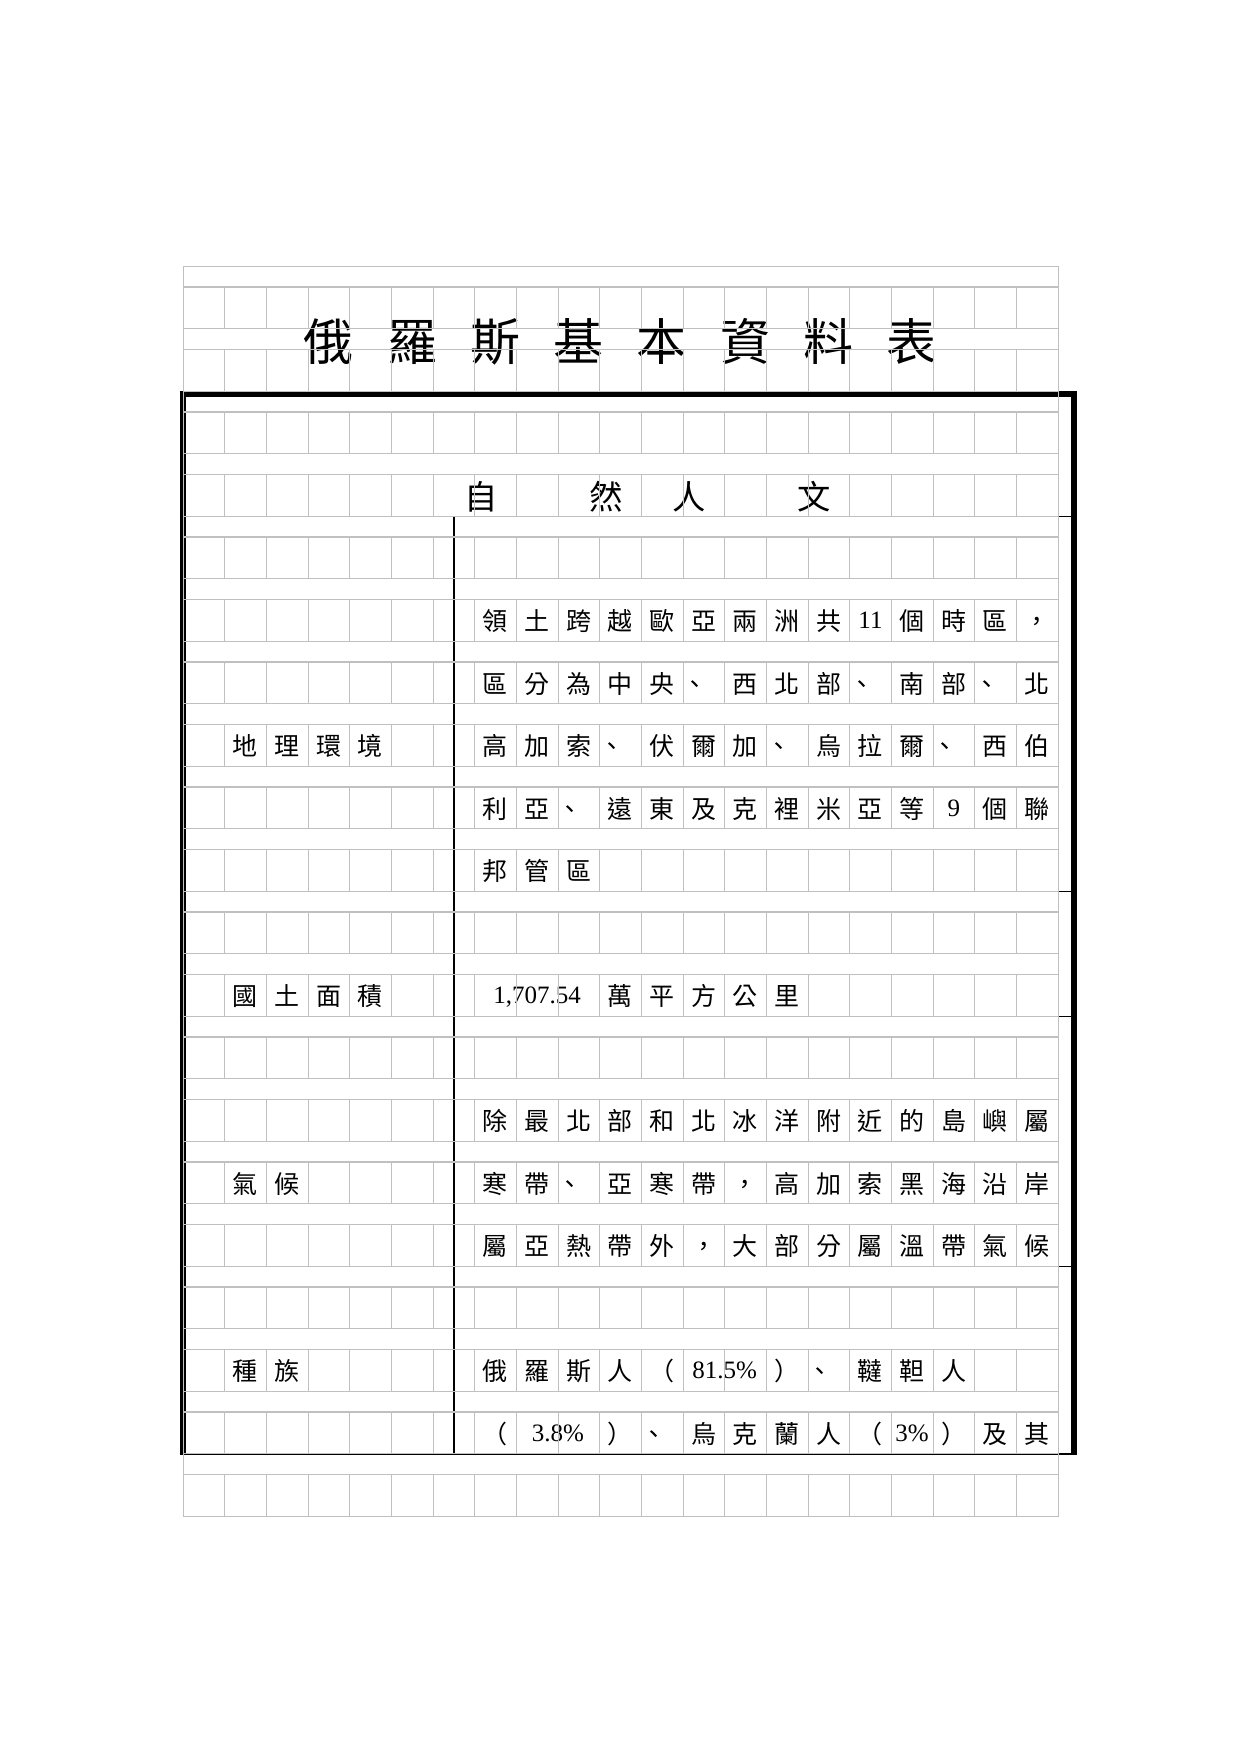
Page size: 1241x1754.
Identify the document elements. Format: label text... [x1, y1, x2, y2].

table_cell 1,707.54萬平方公里 [1059, 892, 1071, 1016]
table_cell 積 [350, 975, 391, 1016]
table_cell 1,707.54萬平方公里 [934, 975, 974, 1016]
table_cell 1,707.54萬平方公里 [642, 975, 683, 1016]
table_cell 領土跨越歐亞兩洲共11個時區，區分為中央、西北部、南部、北高加索、伏爾加、烏拉爾、西伯利亞、遠東及克裡米亞等9個聯邦管區 [559, 663, 599, 703]
table_cell [186, 538, 224, 578]
table_cell 除最北部和北冰洋附近的島嶼屬寒帶、亞寒帶，高加索黑海沿岸屬亞熱帶外，大部分屬溫帶氣候 [642, 1163, 683, 1203]
text 俄羅斯基本資料表 [309, 288, 349, 328]
table_cell 1,707.54萬平方公里 [517, 975, 558, 1016]
table_cell 除最北部和北冰洋附近的島嶼屬寒帶、亞寒帶，高加索黑海沿岸屬亞熱帶外，大部分屬溫帶氣候 [892, 1163, 933, 1203]
table_cell [350, 850, 391, 891]
table_header 自 然 人 文 [600, 475, 641, 516]
table_cell 俄羅斯人（81.5%）、韃靼人（3.8%）、烏克蘭人（3%）及其他100多個民族 [1017, 1350, 1058, 1391]
table_cell 俄羅斯人（81.5%）、韃靼人（3.8%）、烏克蘭人（3%）及其他100多個民族 [1059, 1267, 1071, 1453]
table_cell [186, 767, 453, 786]
table_cell 1,707.54萬平方公里 [1017, 975, 1058, 1016]
text 俄羅斯基本資料表 [417, 329, 477, 349]
table_cell 除最北部和北冰洋附近的島嶼屬寒帶、亞寒帶，高加索黑海沿岸屬亞熱帶外，大部分屬溫帶氣候 [892, 1038, 933, 1078]
table_cell [309, 600, 349, 641]
table_cell 俄羅斯人（81.5%）、韃靼人（3.8%）、烏克蘭人（3%）及其他100多個民族 [809, 1350, 849, 1391]
table_cell 除最北部和北冰洋附近的島嶼屬寒帶、亞寒帶，高加索黑海沿岸屬亞熱帶外，大部分屬溫帶氣候 [809, 1100, 849, 1141]
table_cell 地 [225, 725, 266, 766]
table_cell 俄羅斯人（81.5%）、韃靼人（3.8%）、烏克蘭人（3%）及其他100多個民族 [684, 1413, 724, 1453]
table_cell 1,707.54萬平方公里 [642, 913, 683, 953]
table_cell 領土跨越歐亞兩洲共11個時區，區分為中央、西北部、南部、北高加索、伏爾加、烏拉爾、西伯利亞、遠東及克裡米亞等9個聯邦管區 [559, 538, 599, 578]
table_cell 1,707.54萬平方公里 [600, 975, 641, 1016]
table_cell 除最北部和北冰洋附近的島嶼屬寒帶、亞寒帶，高加索黑海沿岸屬亞熱帶外，大部分屬溫帶氣候 [975, 1163, 1016, 1203]
table_cell 領土跨越歐亞兩洲共11個時區，區分為中央、西北部、南部、北高加索、伏爾加、烏拉爾、西伯利亞、遠東及克裡米亞等9個聯邦管區 [559, 600, 599, 641]
table_cell 除最北部和北冰洋附近的島嶼屬寒帶、亞寒帶，高加索黑海沿岸屬亞熱帶外，大部分屬溫帶氣候 [642, 1100, 683, 1141]
table_cell 俄羅斯人（81.5%）、韃靼人（3.8%）、烏克蘭人（3%）及其他100多個民族 [517, 1350, 558, 1391]
table_cell [434, 663, 453, 703]
table_header 自 然 人 文 [267, 413, 308, 453]
table_cell 俄羅斯人（81.5%）、韃靼人（3.8%）、烏克蘭人（3%）及其他100多個民族 [642, 1350, 683, 1391]
table_cell [186, 1350, 224, 1391]
table_cell 除最北部和北冰洋附近的島嶼屬寒帶、亞寒帶，高加索黑海沿岸屬亞熱帶外，大部分屬溫帶氣候 [455, 1079, 1058, 1099]
table_cell 俄羅斯人（81.5%）、韃靼人（3.8%）、烏克蘭人（3%）及其他100多個民族 [559, 1288, 599, 1328]
table_cell 俄羅斯人（81.5%）、韃靼人（3.8%）、烏克蘭人（3%）及其他100多個民族 [767, 1350, 808, 1391]
table_cell [186, 517, 453, 536]
table_cell [350, 1350, 391, 1391]
text 俄羅斯基本資料表 [267, 288, 308, 328]
table_cell 領土跨越歐亞兩洲共11個時區，區分為中央、西北部、南部、北高加索、伏爾加、烏拉爾、西伯利亞、遠東及克裡米亞等9個聯邦管區 [892, 850, 933, 891]
table_cell 俄羅斯人（81.5%）、韃靼人（3.8%）、烏克蘭人（3%）及其他100多個民族 [934, 1413, 974, 1453]
table_cell [434, 1100, 453, 1141]
table_header 自 然 人 文 [767, 413, 808, 453]
table_cell [350, 1413, 391, 1453]
table_cell 除最北部和北冰洋附近的島嶼屬寒帶、亞寒帶，高加索黑海沿岸屬亞熱帶外，大部分屬溫帶氣候 [559, 1163, 599, 1203]
table_cell [267, 663, 308, 703]
table_header 自 然 人 文 [725, 475, 766, 516]
text 俄羅斯基本資料表 [845, 329, 909, 349]
table_cell 除最北部和北冰洋附近的島嶼屬寒帶、亞寒帶，高加索黑海沿岸屬亞熱帶外，大部分屬溫帶氣候 [1017, 1225, 1058, 1266]
table_cell 1,707.54萬平方公里 [725, 913, 766, 953]
table_header 自 然 人 文 [225, 475, 266, 516]
table_cell 俄羅斯人（81.5%）、韃靼人（3.8%）、烏克蘭人（3%）及其他100多個民族 [559, 1413, 599, 1453]
table_cell 領土跨越歐亞兩洲共11個時區，區分為中央、西北部、南部、北高加索、伏爾加、烏拉爾、西伯利亞、遠東及克裡米亞等9個聯邦管區 [475, 850, 516, 891]
text 俄羅斯基本資料表 [184, 288, 224, 328]
table_cell 除最北部和北冰洋附近的島嶼屬寒帶、亞寒帶，高加索黑海沿岸屬亞熱帶外，大部分屬溫帶氣候 [475, 1038, 516, 1078]
table_cell 除最北部和北冰洋附近的島嶼屬寒帶、亞寒帶，高加索黑海沿岸屬亞熱帶外，大部分屬溫帶氣候 [642, 1038, 683, 1078]
table_cell [434, 788, 453, 828]
table_header 自 然 人 文 [559, 475, 599, 516]
table_cell [186, 1413, 224, 1453]
table_cell [392, 975, 433, 1016]
table_cell 理 [267, 725, 308, 766]
text 俄羅斯基本資料表 [809, 288, 849, 328]
table_cell [186, 1038, 224, 1078]
table_cell 領土跨越歐亞兩洲共11個時區，區分為中央、西北部、南部、北高加索、伏爾加、烏拉爾、西伯利亞、遠東及克裡米亞等9個聯邦管區 [600, 663, 641, 703]
table_cell 俄羅斯人（81.5%）、韃靼人（3.8%）、烏克蘭人（3%）及其他100多個民族 [600, 1288, 641, 1328]
text 俄羅斯基本資料表 [817, 329, 841, 349]
table_header 自 然 人 文 [186, 397, 1058, 411]
table_header 自 然 人 文 [850, 475, 891, 516]
text 俄羅斯基本資料表 [397, 331, 415, 348]
table_cell 除最北部和北冰洋附近的島嶼屬寒帶、亞寒帶，高加索黑海沿岸屬亞熱帶外，大部分屬溫帶氣候 [934, 1038, 974, 1078]
table_cell 領土跨越歐亞兩洲共11個時區，區分為中央、西北部、南部、北高加索、伏爾加、烏拉爾、西伯利亞、遠東及克裡米亞等9個聯邦管區 [975, 788, 1016, 828]
table_cell 領土跨越歐亞兩洲共11個時區，區分為中央、西北部、南部、北高加索、伏爾加、烏拉爾、西伯利亞、遠東及克裡米亞等9個聯邦管區 [455, 579, 1058, 599]
table_cell [434, 538, 453, 578]
table_cell 1,707.54萬平方公里 [455, 892, 1058, 911]
text 俄羅斯基本資料表 [767, 288, 808, 328]
table_cell 領土跨越歐亞兩洲共11個時區，區分為中央、西北部、南部、北高加索、伏爾加、烏拉爾、西伯利亞、遠東及克裡米亞等9個聯邦管區 [1017, 600, 1058, 641]
text 俄羅斯基本資料表 [314, 329, 325, 349]
table_cell [392, 1038, 433, 1078]
table_header 自 然 人 文 [517, 413, 558, 453]
text 俄羅斯基本資料表 [975, 350, 1016, 391]
text 俄羅斯基本資料表 [663, 332, 673, 349]
table_cell 領土跨越歐亞兩洲共11個時區，區分為中央、西北部、南部、北高加索、伏爾加、烏拉爾、西伯利亞、遠東及克裡米亞等9個聯邦管區 [475, 788, 516, 828]
table_cell [267, 600, 308, 641]
table_cell 領土跨越歐亞兩洲共11個時區，區分為中央、西北部、南部、北高加索、伏爾加、烏拉爾、西伯利亞、遠東及克裡米亞等9個聯邦管區 [809, 663, 849, 703]
table_cell [392, 850, 433, 891]
table_cell 俄羅斯人（81.5%）、韃靼人（3.8%）、烏克蘭人（3%）及其他100多個民族 [975, 1288, 1016, 1328]
table_cell 領土跨越歐亞兩洲共11個時區，區分為中央、西北部、南部、北高加索、伏爾加、烏拉爾、西伯利亞、遠東及克裡米亞等9個聯邦管區 [559, 850, 599, 891]
table_cell [309, 788, 349, 828]
table_cell 領土跨越歐亞兩洲共11個時區，區分為中央、西北部、南部、北高加索、伏爾加、烏拉爾、西伯利亞、遠東及克裡米亞等9個聯邦管區 [809, 538, 849, 578]
text 俄羅斯基本資料表 [225, 288, 266, 328]
table_cell [434, 913, 453, 953]
table_cell [225, 1038, 266, 1078]
table_cell 俄羅斯人（81.5%）、韃靼人（3.8%）、烏克蘭人（3%）及其他100多個民族 [1017, 1413, 1058, 1453]
table_cell 領土跨越歐亞兩洲共11個時區，區分為中央、西北部、南部、北高加索、伏爾加、烏拉爾、西伯利亞、遠東及克裡米亞等9個聯邦管區 [642, 725, 683, 766]
table_cell 俄羅斯人（81.5%）、韃靼人（3.8%）、烏克蘭人（3%）及其他100多個民族 [455, 1392, 1058, 1411]
table_cell 領土跨越歐亞兩洲共11個時區，區分為中央、西北部、南部、北高加索、伏爾加、烏拉爾、西伯利亞、遠東及克裡米亞等9個聯邦管區 [934, 725, 974, 766]
table_cell 除最北部和北冰洋附近的島嶼屬寒帶、亞寒帶，高加索黑海沿岸屬亞熱帶外，大部分屬溫帶氣候 [892, 1225, 933, 1266]
table_cell 除最北部和北冰洋附近的島嶼屬寒帶、亞寒帶，高加索黑海沿岸屬亞熱帶外，大部分屬溫帶氣候 [767, 1038, 808, 1078]
text 俄羅斯基本資料表 [559, 288, 599, 323]
table_cell 除最北部和北冰洋附近的島嶼屬寒帶、亞寒帶，高加索黑海沿岸屬亞熱帶外，大部分屬溫帶氣候 [455, 1142, 1058, 1161]
table_cell 領土跨越歐亞兩洲共11個時區，區分為中央、西北部、南部、北高加索、伏爾加、烏拉爾、西伯利亞、遠東及克裡米亞等9個聯邦管區 [975, 725, 1016, 766]
table_cell [392, 538, 433, 578]
table_cell [225, 1413, 266, 1453]
text 俄羅斯基本資料表 [892, 288, 933, 328]
table_cell 俄羅斯人（81.5%）、韃靼人（3.8%）、烏克蘭人（3%）及其他100多個民族 [684, 1350, 724, 1391]
table_header 自 然 人 文 [559, 413, 599, 453]
table_cell 1,707.54萬平方公里 [809, 913, 849, 953]
table_cell 領土跨越歐亞兩洲共11個時區，區分為中央、西北部、南部、北高加索、伏爾加、烏拉爾、西伯利亞、遠東及克裡米亞等9個聯邦管區 [850, 600, 891, 641]
table_cell [392, 788, 433, 828]
table_cell 領土跨越歐亞兩洲共11個時區，區分為中央、西北部、南部、北高加索、伏爾加、烏拉爾、西伯利亞、遠東及克裡米亞等9個聯邦管區 [725, 788, 766, 828]
table_cell [309, 1100, 349, 1141]
table_cell 領土跨越歐亞兩洲共11個時區，區分為中央、西北部、南部、北高加索、伏爾加、烏拉爾、西伯利亞、遠東及克裡米亞等9個聯邦管區 [892, 663, 933, 703]
table_cell 1,707.54萬平方公里 [809, 975, 849, 1016]
table_cell [267, 788, 308, 828]
table_header 自 然 人 文 [684, 475, 724, 516]
table_cell 俄羅斯人（81.5%）、韃靼人（3.8%）、烏克蘭人（3%）及其他100多個民族 [600, 1350, 641, 1391]
table_cell [267, 1413, 308, 1453]
text 俄羅斯基本資料表 [340, 329, 398, 349]
table_cell 除最北部和北冰洋附近的島嶼屬寒帶、亞寒帶，高加索黑海沿岸屬亞熱帶外，大部分屬溫帶氣候 [600, 1100, 641, 1141]
table_cell 領土跨越歐亞兩洲共11個時區，區分為中央、西北部、南部、北高加索、伏爾加、烏拉爾、西伯利亞、遠東及克裡米亞等9個聯邦管區 [559, 788, 599, 828]
table_cell 除最北部和北冰洋附近的島嶼屬寒帶、亞寒帶，高加索黑海沿岸屬亞熱帶外，大部分屬溫帶氣候 [850, 1038, 891, 1078]
table_cell 領土跨越歐亞兩洲共11個時區，區分為中央、西北部、南部、北高加索、伏爾加、烏拉爾、西伯利亞、遠東及克裡米亞等9個聯邦管區 [725, 538, 766, 578]
table_cell 領土跨越歐亞兩洲共11個時區，區分為中央、西北部、南部、北高加索、伏爾加、烏拉爾、西伯利亞、遠東及克裡米亞等9個聯邦管區 [684, 663, 724, 703]
text 俄羅斯基本資料表 [913, 329, 1058, 349]
table_cell [186, 642, 453, 661]
text 俄羅斯基本資料表 [434, 350, 474, 391]
text 俄羅斯基本資料表 [502, 329, 566, 349]
table_cell [434, 600, 453, 641]
table_header 自 然 人 文 [225, 413, 266, 453]
table_cell 領土跨越歐亞兩洲共11個時區，區分為中央、西北部、南部、北高加索、伏爾加、烏拉爾、西伯利亞、遠東及克裡米亞等9個聯邦管區 [767, 850, 808, 891]
table_cell 領土跨越歐亞兩洲共11個時區，區分為中央、西北部、南部、北高加索、伏爾加、烏拉爾、西伯利亞、遠東及克裡米亞等9個聯邦管區 [892, 538, 933, 578]
table_cell 領土跨越歐亞兩洲共11個時區，區分為中央、西北部、南部、北高加索、伏爾加、烏拉爾、西伯利亞、遠東及克裡米亞等9個聯邦管區 [455, 517, 1058, 536]
table_header 自 然 人 文 [1059, 397, 1071, 516]
table_header 自 然 人 文 [850, 413, 891, 453]
table_cell [225, 850, 266, 891]
text 俄羅斯基本資料表 [184, 350, 224, 391]
table_cell [434, 975, 453, 1016]
table_cell 領土跨越歐亞兩洲共11個時區，區分為中央、西北部、南部、北高加索、伏爾加、烏拉爾、西伯利亞、遠東及克裡米亞等9個聯邦管區 [517, 850, 558, 891]
table_cell 除最北部和北冰洋附近的島嶼屬寒帶、亞寒帶，高加索黑海沿岸屬亞熱帶外，大部分屬溫帶氣候 [975, 1038, 1016, 1078]
text 俄羅斯基本資料表 [184, 329, 311, 349]
table_cell [392, 663, 433, 703]
table_header 自 然 人 文 [517, 475, 558, 516]
table_cell 1,707.54萬平方公里 [975, 975, 1016, 1016]
table_cell 除最北部和北冰洋附近的島嶼屬寒帶、亞寒帶，高加索黑海沿岸屬亞熱帶外，大部分屬溫帶氣候 [455, 1204, 1058, 1224]
table_cell [186, 1163, 224, 1203]
table_cell [267, 850, 308, 891]
table_cell 領土跨越歐亞兩洲共11個時區，區分為中央、西北部、南部、北高加索、伏爾加、烏拉爾、西伯利亞、遠東及克裡米亞等9個聯邦管區 [1017, 663, 1058, 703]
table_cell [309, 850, 349, 891]
table_header 自 然 人 文 [684, 413, 724, 453]
table_cell 領土跨越歐亞兩洲共11個時區，區分為中央、西北部、南部、北高加索、伏爾加、烏拉爾、西伯利亞、遠東及克裡米亞等9個聯邦管區 [850, 788, 891, 828]
table_header 自 然 人 文 [309, 413, 349, 453]
table_cell 1,707.54萬平方公里 [892, 913, 933, 953]
table_cell [225, 1100, 266, 1141]
table_cell [392, 1225, 433, 1266]
text 俄羅斯基本資料表 [392, 350, 433, 391]
table_cell 領土跨越歐亞兩洲共11個時區，區分為中央、西北部、南部、北高加索、伏爾加、烏拉爾、西伯利亞、遠東及克裡米亞等9個聯邦管區 [767, 725, 808, 766]
table_cell 領土跨越歐亞兩洲共11個時區，區分為中央、西北部、南部、北高加索、伏爾加、烏拉爾、西伯利亞、遠東及克裡米亞等9個聯邦管區 [684, 725, 724, 766]
table_cell 除最北部和北冰洋附近的島嶼屬寒帶、亞寒帶，高加索黑海沿岸屬亞熱帶外，大部分屬溫帶氣候 [767, 1163, 808, 1203]
table_cell 領土跨越歐亞兩洲共11個時區，區分為中央、西北部、南部、北高加索、伏爾加、烏拉爾、西伯利亞、遠東及克裡米亞等9個聯邦管區 [455, 642, 1058, 661]
text 俄羅斯基本資料表 [642, 288, 683, 328]
table_cell 除最北部和北冰洋附近的島嶼屬寒帶、亞寒帶，高加索黑海沿岸屬亞熱帶外，大部分屬溫帶氣候 [475, 1163, 516, 1203]
text 俄羅斯基本資料表 [590, 329, 654, 349]
table_cell 除最北部和北冰洋附近的島嶼屬寒帶、亞寒帶，高加索黑海沿岸屬亞熱帶外，大部分屬溫帶氣候 [475, 1225, 516, 1266]
table_cell 領土跨越歐亞兩洲共11個時區，區分為中央、西北部、南部、北高加索、伏爾加、烏拉爾、西伯利亞、遠東及克裡米亞等9個聯邦管區 [850, 850, 891, 891]
table_cell 俄羅斯人（81.5%）、韃靼人（3.8%）、烏克蘭人（3%）及其他100多個民族 [517, 1413, 558, 1453]
table_cell 除最北部和北冰洋附近的島嶼屬寒帶、亞寒帶，高加索黑海沿岸屬亞熱帶外，大部分屬溫帶氣候 [1017, 1038, 1058, 1078]
table_cell 領土跨越歐亞兩洲共11個時區，區分為中央、西北部、南部、北高加索、伏爾加、烏拉爾、西伯利亞、遠東及克裡米亞等9個聯邦管區 [934, 538, 974, 578]
table_cell 1,707.54萬平方公里 [850, 975, 891, 1016]
text 俄羅斯基本資料表 [600, 288, 641, 328]
table_cell [350, 1100, 391, 1141]
table_header 自 然 人 文 [392, 475, 433, 516]
table_cell [350, 1288, 391, 1328]
table_cell 領土跨越歐亞兩洲共11個時區，區分為中央、西北部、南部、北高加索、伏爾加、烏拉爾、西伯利亞、遠東及克裡米亞等9個聯邦管區 [975, 600, 1016, 641]
table_cell 領土跨越歐亞兩洲共11個時區，區分為中央、西北部、南部、北高加索、伏爾加、烏拉爾、西伯利亞、遠東及克裡米亞等9個聯邦管區 [1017, 725, 1058, 766]
table_cell [225, 538, 266, 578]
table_header 自 然 人 文 [186, 413, 224, 453]
table_cell 俄羅斯人（81.5%）、韃靼人（3.8%）、烏克蘭人（3%）及其他100多個民族 [455, 1267, 1058, 1286]
text 俄羅斯基本資料表 [559, 350, 599, 391]
table_cell 領土跨越歐亞兩洲共11個時區，區分為中央、西北部、南部、北高加索、伏爾加、烏拉爾、西伯利亞、遠東及克裡米亞等9個聯邦管區 [892, 725, 933, 766]
text 俄羅斯基本資料表 [667, 329, 813, 349]
table_cell 除最北部和北冰洋附近的島嶼屬寒帶、亞寒帶，高加索黑海沿岸屬亞熱帶外，大部分屬溫帶氣候 [1017, 1163, 1058, 1203]
table_cell 俄羅斯人（81.5%）、韃靼人（3.8%）、烏克蘭人（3%）及其他100多個民族 [1017, 1288, 1058, 1328]
table_cell 領土跨越歐亞兩洲共11個時區，區分為中央、西北部、南部、北高加索、伏爾加、烏拉爾、西伯利亞、遠東及克裡米亞等9個聯邦管區 [767, 538, 808, 578]
table_cell [186, 788, 224, 828]
table_header 自 然 人 文 [934, 413, 974, 453]
table_cell 1,707.54萬平方公里 [767, 975, 808, 1016]
table_cell 俄羅斯人（81.5%）、韃靼人（3.8%）、烏克蘭人（3%）及其他100多個民族 [850, 1413, 891, 1453]
table_cell 領土跨越歐亞兩洲共11個時區，區分為中央、西北部、南部、北高加索、伏爾加、烏拉爾、西伯利亞、遠東及克裡米亞等9個聯邦管區 [934, 850, 974, 891]
text 俄羅斯基本資料表 [850, 350, 891, 391]
table_header 自 然 人 文 [350, 413, 391, 453]
text 俄羅斯基本資料表 [517, 288, 558, 328]
table_cell 1,707.54萬平方公里 [455, 954, 1058, 974]
table_cell [186, 725, 224, 766]
table_cell [186, 892, 453, 911]
table_cell [267, 1038, 308, 1078]
text 俄羅斯基本資料表 [350, 350, 391, 391]
table_header 自 然 人 文 [350, 475, 391, 516]
table_cell [186, 1225, 224, 1266]
table_cell 領土跨越歐亞兩洲共11個時區，區分為中央、西北部、南部、北高加索、伏爾加、烏拉爾、西伯利亞、遠東及克裡米亞等9個聯邦管區 [684, 600, 724, 641]
table_cell [267, 538, 308, 578]
table_cell 俄羅斯人（81.5%）、韃靼人（3.8%）、烏克蘭人（3%）及其他100多個民族 [809, 1413, 849, 1453]
table_cell 領土跨越歐亞兩洲共11個時區，區分為中央、西北部、南部、北高加索、伏爾加、烏拉爾、西伯利亞、遠東及克裡米亞等9個聯邦管區 [975, 663, 1016, 703]
table_cell [267, 1225, 308, 1266]
table_cell 俄羅斯人（81.5%）、韃靼人（3.8%）、烏克蘭人（3%）及其他100多個民族 [975, 1413, 1016, 1453]
text 俄羅斯基本資料表 [517, 350, 558, 391]
table_cell [186, 850, 224, 891]
table_cell 除最北部和北冰洋附近的島嶼屬寒帶、亞寒帶，高加索黑海沿岸屬亞熱帶外，大部分屬溫帶氣候 [934, 1225, 974, 1266]
table_cell [309, 1163, 349, 1203]
table_cell 除最北部和北冰洋附近的島嶼屬寒帶、亞寒帶，高加索黑海沿岸屬亞熱帶外，大部分屬溫帶氣候 [455, 1017, 1058, 1036]
table_cell [350, 663, 391, 703]
table_cell 領土跨越歐亞兩洲共11個時區，區分為中央、西北部、南部、北高加索、伏爾加、烏拉爾、西伯利亞、遠東及克裡米亞等9個聯邦管區 [600, 600, 641, 641]
table_cell 除最北部和北冰洋附近的島嶼屬寒帶、亞寒帶，高加索黑海沿岸屬亞熱帶外，大部分屬溫帶氣候 [850, 1163, 891, 1203]
table_cell [225, 1225, 266, 1266]
table_cell 俄羅斯人（81.5%）、韃靼人（3.8%）、烏克蘭人（3%）及其他100多個民族 [934, 1288, 974, 1328]
table_cell 領土跨越歐亞兩洲共11個時區，區分為中央、西北部、南部、北高加索、伏爾加、烏拉爾、西伯利亞、遠東及克裡米亞等9個聯邦管區 [642, 600, 683, 641]
text 俄羅斯基本資料表 [684, 288, 724, 328]
table_cell 領土跨越歐亞兩洲共11個時區，區分為中央、西北部、南部、北高加索、伏爾加、烏拉爾、西伯利亞、遠東及克裡米亞等9個聯邦管區 [809, 600, 849, 641]
table_cell [225, 663, 266, 703]
text 俄羅斯基本資料表 [225, 350, 266, 391]
table_cell 俄羅斯人（81.5%）、韃靼人（3.8%）、烏克蘭人（3%）及其他100多個民族 [975, 1350, 1016, 1391]
table_cell [392, 1163, 433, 1203]
text 俄羅斯基本資料表 [475, 350, 516, 391]
table_cell 領土跨越歐亞兩洲共11個時區，區分為中央、西北部、南部、北高加索、伏爾加、烏拉爾、西伯利亞、遠東及克裡米亞等9個聯邦管區 [559, 725, 599, 766]
table_cell 1,707.54萬平方公里 [475, 975, 516, 1016]
table_cell [186, 1204, 453, 1224]
table_cell [392, 1413, 433, 1453]
table_cell [392, 1100, 433, 1141]
table_cell 除最北部和北冰洋附近的島嶼屬寒帶、亞寒帶，高加索黑海沿岸屬亞熱帶外，大部分屬溫帶氣候 [892, 1100, 933, 1141]
table_cell 領土跨越歐亞兩洲共11個時區，區分為中央、西北部、南部、北高加索、伏爾加、烏拉爾、西伯利亞、遠東及克裡米亞等9個聯邦管區 [684, 788, 724, 828]
table_cell 除最北部和北冰洋附近的島嶼屬寒帶、亞寒帶，高加索黑海沿岸屬亞熱帶外，大部分屬溫帶氣候 [725, 1038, 766, 1078]
table_cell 領土跨越歐亞兩洲共11個時區，區分為中央、西北部、南部、北高加索、伏爾加、烏拉爾、西伯利亞、遠東及克裡米亞等9個聯邦管區 [517, 725, 558, 766]
table_cell [225, 600, 266, 641]
table_cell 俄羅斯人（81.5%）、韃靼人（3.8%）、烏克蘭人（3%）及其他100多個民族 [850, 1288, 891, 1328]
table_cell 土 [267, 975, 308, 1016]
table_header 自 然 人 文 [186, 475, 224, 516]
table_cell 領土跨越歐亞兩洲共11個時區，區分為中央、西北部、南部、北高加索、伏爾加、烏拉爾、西伯利亞、遠東及克裡米亞等9個聯邦管區 [809, 725, 849, 766]
table_cell 領土跨越歐亞兩洲共11個時區，區分為中央、西北部、南部、北高加索、伏爾加、烏拉爾、西伯利亞、遠東及克裡米亞等9個聯邦管區 [850, 663, 891, 703]
text 俄羅斯基本資料表 [600, 350, 641, 391]
table_cell 領土跨越歐亞兩洲共11個時區，區分為中央、西北部、南部、北高加索、伏爾加、烏拉爾、西伯利亞、遠東及克裡米亞等9個聯邦管區 [934, 663, 974, 703]
table_cell 領土跨越歐亞兩洲共11個時區，區分為中央、西北部、南部、北高加索、伏爾加、烏拉爾、西伯利亞、遠東及克裡米亞等9個聯邦管區 [684, 850, 724, 891]
table_cell 除最北部和北冰洋附近的島嶼屬寒帶、亞寒帶，高加索黑海沿岸屬亞熱帶外，大部分屬溫帶氣候 [850, 1225, 891, 1266]
table_cell 領土跨越歐亞兩洲共11個時區，區分為中央、西北部、南部、北高加索、伏爾加、烏拉爾、西伯利亞、遠東及克裡米亞等9個聯邦管區 [517, 788, 558, 828]
table_cell 領土跨越歐亞兩洲共11個時區，區分為中央、西北部、南部、北高加索、伏爾加、烏拉爾、西伯利亞、遠東及克裡米亞等9個聯邦管區 [642, 850, 683, 891]
table_header 自 然 人 文 [475, 413, 516, 453]
table_cell [309, 1038, 349, 1078]
text 俄羅斯基本資料表 [767, 350, 808, 391]
table_cell 1,707.54萬平方公里 [934, 913, 974, 953]
table_cell 除最北部和北冰洋附近的島嶼屬寒帶、亞寒帶，高加索黑海沿岸屬亞熱帶外，大部分屬溫帶氣候 [559, 1100, 599, 1141]
table_cell [186, 829, 453, 849]
table_cell 境 [350, 725, 391, 766]
table_cell [309, 538, 349, 578]
table_cell 俄羅斯人（81.5%）、韃靼人（3.8%）、烏克蘭人（3%）及其他100多個民族 [892, 1350, 933, 1391]
table_cell 1,707.54萬平方公里 [767, 913, 808, 953]
text 俄羅斯基本資料表 [684, 350, 724, 391]
table_cell [186, 704, 453, 724]
table_cell [186, 1288, 224, 1328]
table_cell [434, 1413, 453, 1453]
table_header 自 然 人 文 [809, 413, 849, 453]
text 俄羅斯基本資料表 [892, 350, 933, 391]
table_header 自 然 人 文 [767, 475, 808, 516]
table_cell 領土跨越歐亞兩洲共11個時區，區分為中央、西北部、南部、北高加索、伏爾加、烏拉爾、西伯利亞、遠東及克裡米亞等9個聯邦管區 [850, 725, 891, 766]
table_cell [186, 913, 224, 953]
table_cell [186, 975, 224, 1016]
table_cell 1,707.54萬平方公里 [455, 913, 474, 953]
table_cell 領土跨越歐亞兩洲共11個時區，區分為中央、西北部、南部、北高加索、伏爾加、烏拉爾、西伯利亞、遠東及克裡米亞等9個聯邦管區 [600, 850, 641, 891]
text 俄羅斯基本資料表 [809, 350, 849, 391]
table_header 自 然 人 文 [642, 475, 683, 516]
table_cell 除最北部和北冰洋附近的島嶼屬寒帶、亞寒帶，高加索黑海沿岸屬亞熱帶外，大部分屬溫帶氣候 [975, 1100, 1016, 1141]
table_cell [392, 1350, 433, 1391]
table_cell 族 [267, 1350, 308, 1391]
table_cell 領土跨越歐亞兩洲共11個時區，區分為中央、西北部、南部、北高加索、伏爾加、烏拉爾、西伯利亞、遠東及克裡米亞等9個聯邦管區 [892, 600, 933, 641]
table_cell [186, 1329, 453, 1349]
table_cell 領土跨越歐亞兩洲共11個時區，區分為中央、西北部、南部、北高加索、伏爾加、烏拉爾、西伯利亞、遠東及克裡米亞等9個聯邦管區 [850, 538, 891, 578]
table_cell 除最北部和北冰洋附近的島嶼屬寒帶、亞寒帶，高加索黑海沿岸屬亞熱帶外，大部分屬溫帶氣候 [684, 1100, 724, 1141]
table_cell 領土跨越歐亞兩洲共11個時區，區分為中央、西北部、南部、北高加索、伏爾加、烏拉爾、西伯利亞、遠東及克裡米亞等9個聯邦管區 [642, 788, 683, 828]
table_cell [350, 913, 391, 953]
table_cell 除最北部和北冰洋附近的島嶼屬寒帶、亞寒帶，高加索黑海沿岸屬亞熱帶外，大部分屬溫帶氣候 [600, 1038, 641, 1078]
table_cell 領土跨越歐亞兩洲共11個時區，區分為中央、西北部、南部、北高加索、伏爾加、烏拉爾、西伯利亞、遠東及克裡米亞等9個聯邦管區 [725, 725, 766, 766]
table_cell 除最北部和北冰洋附近的島嶼屬寒帶、亞寒帶，高加索黑海沿岸屬亞熱帶外，大部分屬溫帶氣候 [725, 1100, 766, 1141]
table_cell 候 [267, 1163, 308, 1203]
table_header 自 然 人 文 [975, 475, 1016, 516]
table_cell [186, 1142, 453, 1161]
table_cell 俄羅斯人（81.5%）、韃靼人（3.8%）、烏克蘭人（3%）及其他100多個民族 [475, 1288, 516, 1328]
table_header 自 然 人 文 [809, 475, 849, 516]
table_cell [434, 850, 453, 891]
table_cell 俄羅斯人（81.5%）、韃靼人（3.8%）、烏克蘭人（3%）及其他100多個民族 [892, 1413, 933, 1453]
text 俄羅斯基本資料表 [309, 350, 349, 391]
table_cell [350, 788, 391, 828]
table_cell 領土跨越歐亞兩洲共11個時區，區分為中央、西北部、南部、北高加索、伏爾加、烏拉爾、西伯利亞、遠東及克裡米亞等9個聯邦管區 [975, 538, 1016, 578]
table_cell 除最北部和北冰洋附近的島嶼屬寒帶、亞寒帶，高加索黑海沿岸屬亞熱帶外，大部分屬溫帶氣候 [517, 1038, 558, 1078]
table_cell 俄羅斯人（81.5%）、韃靼人（3.8%）、烏克蘭人（3%）及其他100多個民族 [767, 1413, 808, 1453]
table_cell 除最北部和北冰洋附近的島嶼屬寒帶、亞寒帶，高加索黑海沿岸屬亞熱帶外，大部分屬溫帶氣候 [517, 1163, 558, 1203]
table_cell 俄羅斯人（81.5%）、韃靼人（3.8%）、烏克蘭人（3%）及其他100多個民族 [642, 1288, 683, 1328]
text 俄羅斯基本資料表 [475, 288, 516, 328]
table_cell 領土跨越歐亞兩洲共11個時區，區分為中央、西北部、南部、北高加索、伏爾加、烏拉爾、西伯利亞、遠東及克裡米亞等9個聯邦管區 [684, 538, 724, 578]
table_cell 1,707.54萬平方公里 [684, 913, 724, 953]
table_header 自 然 人 文 [600, 413, 641, 453]
table_cell [186, 600, 224, 641]
table_header 自 然 人 文 [934, 475, 974, 516]
table_cell 俄羅斯人（81.5%）、韃靼人（3.8%）、烏克蘭人（3%）及其他100多個民族 [600, 1413, 641, 1453]
table_cell [186, 1079, 453, 1099]
table_cell [186, 1100, 224, 1141]
table_cell 領土跨越歐亞兩洲共11個時區，區分為中央、西北部、南部、北高加索、伏爾加、烏拉爾、西伯利亞、遠東及克裡米亞等9個聯邦管區 [455, 829, 1058, 849]
table_cell 領土跨越歐亞兩洲共11個時區，區分為中央、西北部、南部、北高加索、伏爾加、烏拉爾、西伯利亞、遠東及克裡米亞等9個聯邦管區 [642, 663, 683, 703]
table_cell 除最北部和北冰洋附近的島嶼屬寒帶、亞寒帶，高加索黑海沿岸屬亞熱帶外，大部分屬溫帶氣候 [725, 1163, 766, 1203]
text 俄羅斯基本資料表 [1017, 350, 1058, 391]
table_cell 除最北部和北冰洋附近的島嶼屬寒帶、亞寒帶，高加索黑海沿岸屬亞熱帶外，大部分屬溫帶氣候 [600, 1163, 641, 1203]
table_cell [186, 954, 453, 974]
table_cell 除最北部和北冰洋附近的島嶼屬寒帶、亞寒帶，高加索黑海沿岸屬亞熱帶外，大部分屬溫帶氣候 [684, 1225, 724, 1266]
table_header 自 然 人 文 [392, 413, 433, 453]
table_cell [186, 1392, 453, 1411]
table_cell [186, 663, 224, 703]
table_cell 俄羅斯人（81.5%）、韃靼人（3.8%）、烏克蘭人（3%）及其他100多個民族 [809, 1288, 849, 1328]
table_cell 領土跨越歐亞兩洲共11個時區，區分為中央、西北部、南部、北高加索、伏爾加、烏拉爾、西伯利亞、遠東及克裡米亞等9個聯邦管區 [600, 725, 641, 766]
table_cell 除最北部和北冰洋附近的島嶼屬寒帶、亞寒帶，高加索黑海沿岸屬亞熱帶外，大部分屬溫帶氣候 [559, 1038, 599, 1078]
table_cell 領土跨越歐亞兩洲共11個時區，區分為中央、西北部、南部、北高加索、伏爾加、烏拉爾、西伯利亞、遠東及克裡米亞等9個聯邦管區 [934, 788, 974, 828]
table_cell 氣 [225, 1163, 266, 1203]
table_cell 除最北部和北冰洋附近的島嶼屬寒帶、亞寒帶，高加索黑海沿岸屬亞熱帶外，大部分屬溫帶氣候 [975, 1225, 1016, 1266]
table_cell 領土跨越歐亞兩洲共11個時區，區分為中央、西北部、南部、北高加索、伏爾加、烏拉爾、西伯利亞、遠東及克裡米亞等9個聯邦管區 [975, 850, 1016, 891]
table_cell 除最北部和北冰洋附近的島嶼屬寒帶、亞寒帶，高加索黑海沿岸屬亞熱帶外，大部分屬溫帶氣候 [600, 1225, 641, 1266]
table_header 自 然 人 文 [267, 475, 308, 516]
table_cell 除最北部和北冰洋附近的島嶼屬寒帶、亞寒帶，高加索黑海沿岸屬亞熱帶外，大部分屬溫帶氣候 [767, 1225, 808, 1266]
table_cell 面 [309, 975, 349, 1016]
table_cell 俄羅斯人（81.5%）、韃靼人（3.8%）、烏克蘭人（3%）及其他100多個民族 [850, 1350, 891, 1391]
table_cell [267, 1288, 308, 1328]
table_header 自 然 人 文 [434, 413, 474, 453]
table_cell 俄羅斯人（81.5%）、韃靼人（3.8%）、烏克蘭人（3%）及其他100多個民族 [725, 1288, 766, 1328]
table_cell 俄羅斯人（81.5%）、韃靼人（3.8%）、烏克蘭人（3%）及其他100多個民族 [892, 1288, 933, 1328]
table_cell 領土跨越歐亞兩洲共11個時區，區分為中央、西北部、南部、北高加索、伏爾加、烏拉爾、西伯利亞、遠東及克裡米亞等9個聯邦管區 [475, 538, 516, 578]
table_cell [309, 913, 349, 953]
table_cell 俄羅斯人（81.5%）、韃靼人（3.8%）、烏克蘭人（3%）及其他100多個民族 [455, 1329, 1058, 1349]
table_cell 俄羅斯人（81.5%）、韃靼人（3.8%）、烏克蘭人（3%）及其他100多個民族 [684, 1288, 724, 1328]
table_cell [434, 1163, 453, 1203]
table_cell 除最北部和北冰洋附近的島嶼屬寒帶、亞寒帶，高加索黑海沿岸屬亞熱帶外，大部分屬溫帶氣候 [517, 1225, 558, 1266]
table_cell 俄羅斯人（81.5%）、韃靼人（3.8%）、烏克蘭人（3%）及其他100多個民族 [934, 1350, 974, 1391]
table_cell [434, 1225, 453, 1266]
table_cell [309, 1225, 349, 1266]
table_cell [267, 913, 308, 953]
table_cell 俄羅斯人（81.5%）、韃靼人（3.8%）、烏克蘭人（3%）及其他100多個民族 [475, 1413, 516, 1453]
text 俄羅斯基本資料表 [934, 350, 974, 391]
table_cell [309, 1288, 349, 1328]
table_cell 除最北部和北冰洋附近的島嶼屬寒帶、亞寒帶，高加索黑海沿岸屬亞熱帶外，大部分屬溫帶氣候 [725, 1225, 766, 1266]
table_cell 除最北部和北冰洋附近的島嶼屬寒帶、亞寒帶，高加索黑海沿岸屬亞熱帶外，大部分屬溫帶氣候 [475, 1100, 516, 1141]
table_cell 除最北部和北冰洋附近的島嶼屬寒帶、亞寒帶，高加索黑海沿岸屬亞熱帶外，大部分屬溫帶氣候 [517, 1100, 558, 1141]
table_cell 1,707.54萬平方公里 [517, 913, 558, 953]
table_cell 除最北部和北冰洋附近的島嶼屬寒帶、亞寒帶，高加索黑海沿岸屬亞熱帶外，大部分屬溫帶氣候 [934, 1163, 974, 1203]
table_cell [267, 1100, 308, 1141]
table_cell 1,707.54萬平方公里 [975, 913, 1016, 953]
table_cell 領土跨越歐亞兩洲共11個時區，區分為中央、西北部、南部、北高加索、伏爾加、烏拉爾、西伯利亞、遠東及克裡米亞等9個聯邦管區 [517, 538, 558, 578]
table_cell 俄羅斯人（81.5%）、韃靼人（3.8%）、烏克蘭人（3%）及其他100多個民族 [725, 1413, 766, 1453]
table_cell 領土跨越歐亞兩洲共11個時區，區分為中央、西北部、南部、北高加索、伏爾加、烏拉爾、西伯利亞、遠東及克裡米亞等9個聯邦管區 [725, 663, 766, 703]
table_cell 俄羅斯人（81.5%）、韃靼人（3.8%）、烏克蘭人（3%）及其他100多個民族 [642, 1413, 683, 1453]
table_cell 領土跨越歐亞兩洲共11個時區，區分為中央、西北部、南部、北高加索、伏爾加、烏拉爾、西伯利亞、遠東及克裡米亞等9個聯邦管區 [725, 600, 766, 641]
table_header 自 然 人 文 [725, 413, 766, 453]
table_cell [309, 663, 349, 703]
table_header 自 然 人 文 [434, 475, 474, 516]
table_cell 俄羅斯人（81.5%）、韃靼人（3.8%）、烏克蘭人（3%）及其他100多個民族 [725, 1350, 766, 1391]
table_cell [434, 1288, 453, 1328]
table_cell 除最北部和北冰洋附近的島嶼屬寒帶、亞寒帶，高加索黑海沿岸屬亞熱帶外，大部分屬溫帶氣候 [767, 1100, 808, 1141]
table_cell 領土跨越歐亞兩洲共11個時區，區分為中央、西北部、南部、北高加索、伏爾加、烏拉爾、西伯利亞、遠東及克裡米亞等9個聯邦管區 [767, 600, 808, 641]
text 俄羅斯基本資料表 [975, 288, 1016, 328]
table_cell 1,707.54萬平方公里 [475, 913, 516, 953]
table_cell 環 [309, 725, 349, 766]
table_cell 領土跨越歐亞兩洲共11個時區，區分為中央、西北部、南部、北高加索、伏爾加、烏拉爾、西伯利亞、遠東及克裡米亞等9個聯邦管區 [455, 704, 1058, 724]
table_cell 除最北部和北冰洋附近的島嶼屬寒帶、亞寒帶，高加索黑海沿岸屬亞熱帶外，大部分屬溫帶氣候 [684, 1038, 724, 1078]
table_cell 除最北部和北冰洋附近的島嶼屬寒帶、亞寒帶，高加索黑海沿岸屬亞熱帶外，大部分屬溫帶氣候 [642, 1225, 683, 1266]
table_cell 領土跨越歐亞兩洲共11個時區，區分為中央、西北部、南部、北高加索、伏爾加、烏拉爾、西伯利亞、遠東及克裡米亞等9個聯邦管區 [767, 663, 808, 703]
table_cell 1,707.54萬平方公里 [455, 975, 474, 1016]
table_cell 除最北部和北冰洋附近的島嶼屬寒帶、亞寒帶，高加索黑海沿岸屬亞熱帶外，大部分屬溫帶氣候 [809, 1225, 849, 1266]
table_cell 除最北部和北冰洋附近的島嶼屬寒帶、亞寒帶，高加索黑海沿岸屬亞熱帶外，大部分屬溫帶氣候 [809, 1038, 849, 1078]
text 俄羅斯基本資料表 [184, 267, 1058, 286]
table_header 自 然 人 文 [1017, 413, 1058, 453]
table_cell 1,707.54萬平方公里 [600, 913, 641, 953]
table_cell 1,707.54萬平方公里 [850, 913, 891, 953]
table_cell 俄羅斯人（81.5%）、韃靼人（3.8%）、烏克蘭人（3%）及其他100多個民族 [475, 1350, 516, 1391]
table_cell 1,707.54萬平方公里 [559, 913, 599, 953]
text 俄羅斯基本資料表 [434, 288, 474, 328]
table_cell 領土跨越歐亞兩洲共11個時區，區分為中央、西北部、南部、北高加索、伏爾加、烏拉爾、西伯利亞、遠東及克裡米亞等9個聯邦管區 [1059, 517, 1071, 891]
table_cell 俄羅斯人（81.5%）、韃靼人（3.8%）、烏克蘭人（3%）及其他100多個民族 [517, 1288, 558, 1328]
table_header 自 然 人 文 [475, 475, 516, 516]
table_cell [186, 1267, 453, 1286]
table_cell 俄羅斯人（81.5%）、韃靼人（3.8%）、烏克蘭人（3%）及其他100多個民族 [559, 1350, 599, 1391]
table_cell [434, 1350, 453, 1391]
table_cell [392, 913, 433, 953]
table_cell 除最北部和北冰洋附近的島嶼屬寒帶、亞寒帶，高加索黑海沿岸屬亞熱帶外，大部分屬溫帶氣候 [1017, 1100, 1058, 1141]
table_cell 除最北部和北冰洋附近的島嶼屬寒帶、亞寒帶，高加索黑海沿岸屬亞熱帶外，大部分屬溫帶氣候 [559, 1225, 599, 1266]
table_cell 除最北部和北冰洋附近的島嶼屬寒帶、亞寒帶，高加索黑海沿岸屬亞熱帶外，大部分屬溫帶氣候 [809, 1163, 849, 1203]
table_cell 1,707.54萬平方公里 [684, 975, 724, 1016]
table_cell [434, 725, 453, 766]
table_cell 領土跨越歐亞兩洲共11個時區，區分為中央、西北部、南部、北高加索、伏爾加、烏拉爾、西伯利亞、遠東及克裡米亞等9個聯邦管區 [892, 788, 933, 828]
table_cell [350, 1163, 391, 1203]
table_cell [225, 913, 266, 953]
table_cell 領土跨越歐亞兩洲共11個時區，區分為中央、西北部、南部、北高加索、伏爾加、烏拉爾、西伯利亞、遠東及克裡米亞等9個聯邦管區 [475, 600, 516, 641]
table_cell 領土跨越歐亞兩洲共11個時區，區分為中央、西北部、南部、北高加索、伏爾加、烏拉爾、西伯利亞、遠東及克裡米亞等9個聯邦管區 [517, 600, 558, 641]
text 俄羅斯基本資料表 [392, 288, 433, 328]
text 俄羅斯基本資料表 [725, 356, 766, 391]
table_cell 領土跨越歐亞兩洲共11個時區，區分為中央、西北部、南部、北高加索、伏爾加、烏拉爾、西伯利亞、遠東及克裡米亞等9個聯邦管區 [1017, 788, 1058, 828]
table_cell 國 [225, 975, 266, 1016]
table_cell [350, 538, 391, 578]
table_cell 領土跨越歐亞兩洲共11個時區，區分為中央、西北部、南部、北高加索、伏爾加、烏拉爾、西伯利亞、遠東及克裡米亞等9個聯邦管區 [809, 850, 849, 891]
table_cell [350, 600, 391, 641]
table_cell 領土跨越歐亞兩洲共11個時區，區分為中央、西北部、南部、北高加索、伏爾加、烏拉爾、西伯利亞、遠東及克裡米亞等9個聯邦管區 [1017, 850, 1058, 891]
table_cell 領土跨越歐亞兩洲共11個時區，區分為中央、西北部、南部、北高加索、伏爾加、烏拉爾、西伯利亞、遠東及克裡米亞等9個聯邦管區 [809, 788, 849, 828]
text 俄羅斯基本資料表 [1017, 288, 1058, 328]
table_header 自 然 人 文 [642, 413, 683, 453]
table_cell [225, 1288, 266, 1328]
table_header 自 然 人 文 [975, 413, 1016, 453]
table_cell 除最北部和北冰洋附近的島嶼屬寒帶、亞寒帶，高加索黑海沿岸屬亞熱帶外，大部分屬溫帶氣候 [934, 1100, 974, 1141]
table_cell 1,707.54萬平方公里 [1017, 913, 1058, 953]
table_cell [392, 1288, 433, 1328]
table_header 自 然 人 文 [892, 475, 933, 516]
table_cell 除最北部和北冰洋附近的島嶼屬寒帶、亞寒帶，高加索黑海沿岸屬亞熱帶外，大部分屬溫帶氣候 [684, 1163, 724, 1203]
table_cell [186, 579, 453, 599]
table_header 自 然 人 文 [186, 454, 1058, 474]
table_cell [309, 1413, 349, 1453]
text 俄羅斯基本資料表 [850, 288, 891, 328]
table_cell 領土跨越歐亞兩洲共11個時區，區分為中央、西北部、南部、北高加索、伏爾加、烏拉爾、西伯利亞、遠東及克裡米亞等9個聯邦管區 [767, 788, 808, 828]
table_cell 1,707.54萬平方公里 [892, 975, 933, 1016]
table_cell 1,707.54萬平方公里 [725, 975, 766, 1016]
table_cell [309, 1350, 349, 1391]
table_cell 領土跨越歐亞兩洲共11個時區，區分為中央、西北部、南部、北高加索、伏爾加、烏拉爾、西伯利亞、遠東及克裡米亞等9個聯邦管區 [1017, 538, 1058, 578]
table_cell 1,707.54萬平方公里 [559, 975, 599, 1016]
table_cell 領土跨越歐亞兩洲共11個時區，區分為中央、西北部、南部、北高加索、伏爾加、烏拉爾、西伯利亞、遠東及克裡米亞等9個聯邦管區 [642, 538, 683, 578]
table_cell [434, 1038, 453, 1078]
table_header 自 然 人 文 [309, 475, 349, 516]
table_cell 種 [225, 1350, 266, 1391]
text 俄羅斯基本資料表 [642, 350, 683, 391]
table_cell 領土跨越歐亞兩洲共11個時區，區分為中央、西北部、南部、北高加索、伏爾加、烏拉爾、西伯利亞、遠東及克裡米亞等9個聯邦管區 [475, 663, 516, 703]
table_cell [225, 788, 266, 828]
table_header 自 然 人 文 [1017, 475, 1058, 516]
table_header 自 然 人 文 [892, 413, 933, 453]
table_cell [350, 1038, 391, 1078]
text 俄羅斯基本資料表 [350, 288, 391, 328]
text 俄羅斯基本資料表 [934, 288, 974, 328]
table_cell [392, 725, 433, 766]
table_cell 除最北部和北冰洋附近的島嶼屬寒帶、亞寒帶，高加索黑海沿岸屬亞熱帶外，大部分屬溫帶氣候 [850, 1100, 891, 1141]
text 俄羅斯基本資料表 [649, 332, 659, 349]
table_cell 領土跨越歐亞兩洲共11個時區，區分為中央、西北部、南部、北高加索、伏爾加、烏拉爾、西伯利亞、遠東及克裡米亞等9個聯邦管區 [934, 600, 974, 641]
table_cell 領土跨越歐亞兩洲共11個時區，區分為中央、西北部、南部、北高加索、伏爾加、烏拉爾、西伯利亞、遠東及克裡米亞等9個聯邦管區 [600, 788, 641, 828]
text 俄羅斯基本資料表 [725, 288, 766, 328]
table_cell [350, 1225, 391, 1266]
table_cell [392, 600, 433, 641]
table_cell 領土跨越歐亞兩洲共11個時區，區分為中央、西北部、南部、北高加索、伏爾加、烏拉爾、西伯利亞、遠東及克裡米亞等9個聯邦管區 [725, 850, 766, 891]
table_cell 領土跨越歐亞兩洲共11個時區，區分為中央、西北部、南部、北高加索、伏爾加、烏拉爾、西伯利亞、遠東及克裡米亞等9個聯邦管區 [600, 538, 641, 578]
table_cell 除最北部和北冰洋附近的島嶼屬寒帶、亞寒帶，高加索黑海沿岸屬亞熱帶外，大部分屬溫帶氣候 [1059, 1017, 1071, 1266]
table_cell 俄羅斯人（81.5%）、韃靼人（3.8%）、烏克蘭人（3%）及其他100多個民族 [767, 1288, 808, 1328]
table_cell 領土跨越歐亞兩洲共11個時區，區分為中央、西北部、南部、北高加索、伏爾加、烏拉爾、西伯利亞、遠東及克裡米亞等9個聯邦管區 [455, 767, 1058, 786]
table_cell 領土跨越歐亞兩洲共11個時區，區分為中央、西北部、南部、北高加索、伏爾加、烏拉爾、西伯利亞、遠東及克裡米亞等9個聯邦管區 [517, 663, 558, 703]
table_cell 領土跨越歐亞兩洲共11個時區，區分為中央、西北部、南部、北高加索、伏爾加、烏拉爾、西伯利亞、遠東及克裡米亞等9個聯邦管區 [475, 725, 516, 766]
table_cell [186, 1017, 453, 1036]
text 俄羅斯基本資料表 [267, 350, 308, 391]
